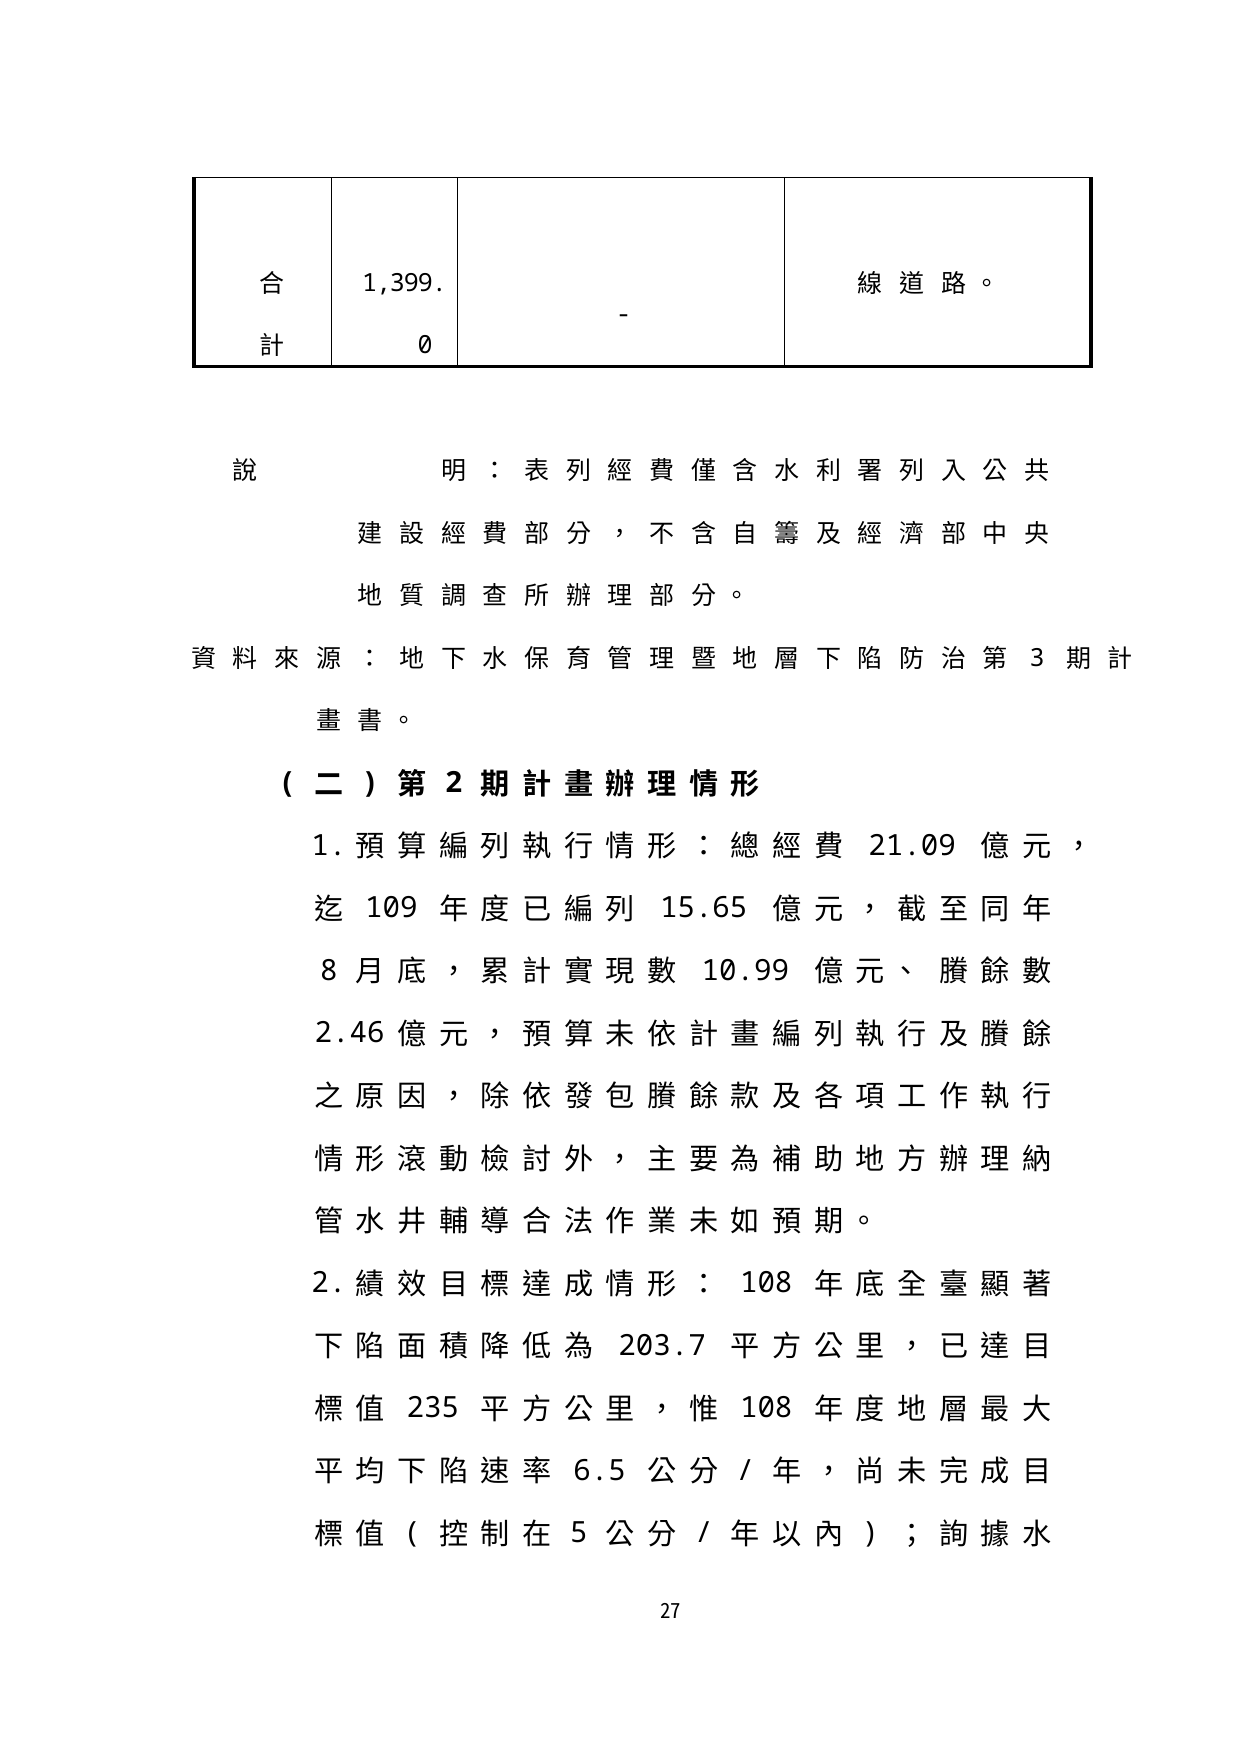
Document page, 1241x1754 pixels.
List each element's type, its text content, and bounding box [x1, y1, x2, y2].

table_cell - [458, 178, 784, 365]
text 2.績效目標達成情形：108年底全臺顯著下陷面積降低為203.7平方公里，已達目標值235平方公里，惟108年度地層最大平均下陷速率6.5公分/年，尚未完成目標值(控制在5公分/年以內)；詢據水 [271, 1240, 1058, 1552]
text 資料來源：地下水保育管理暨地層下陷防治第3期計畫書。 [183, 615, 1146, 740]
text (二)第2期計畫辦理情形 [242, 740, 1058, 802]
table_cell 1,399.0 [332, 178, 457, 365]
text 1.預算編列執行情形：總經費21.09億元，迄109年度已編列15.65億元，截至同年8月底，累計實現數10.99億元、賸餘數2.46億元，預算未依計畫編列執行及賸餘之原因，除依發包賸餘款及各項工作執行情形滾動檢討外，主要為補助地方辦理納管水井輔導合法作業未如預期。 [271, 802, 1058, 1240]
table_cell 線道路。 [785, 178, 1089, 365]
table_cell 合 計 [196, 178, 331, 365]
text 說 明：表列經費僅含水利署列入公共建設經費部分，不含自籌及經濟部中央地質調查所辦理部分。 [184, 427, 1058, 615]
